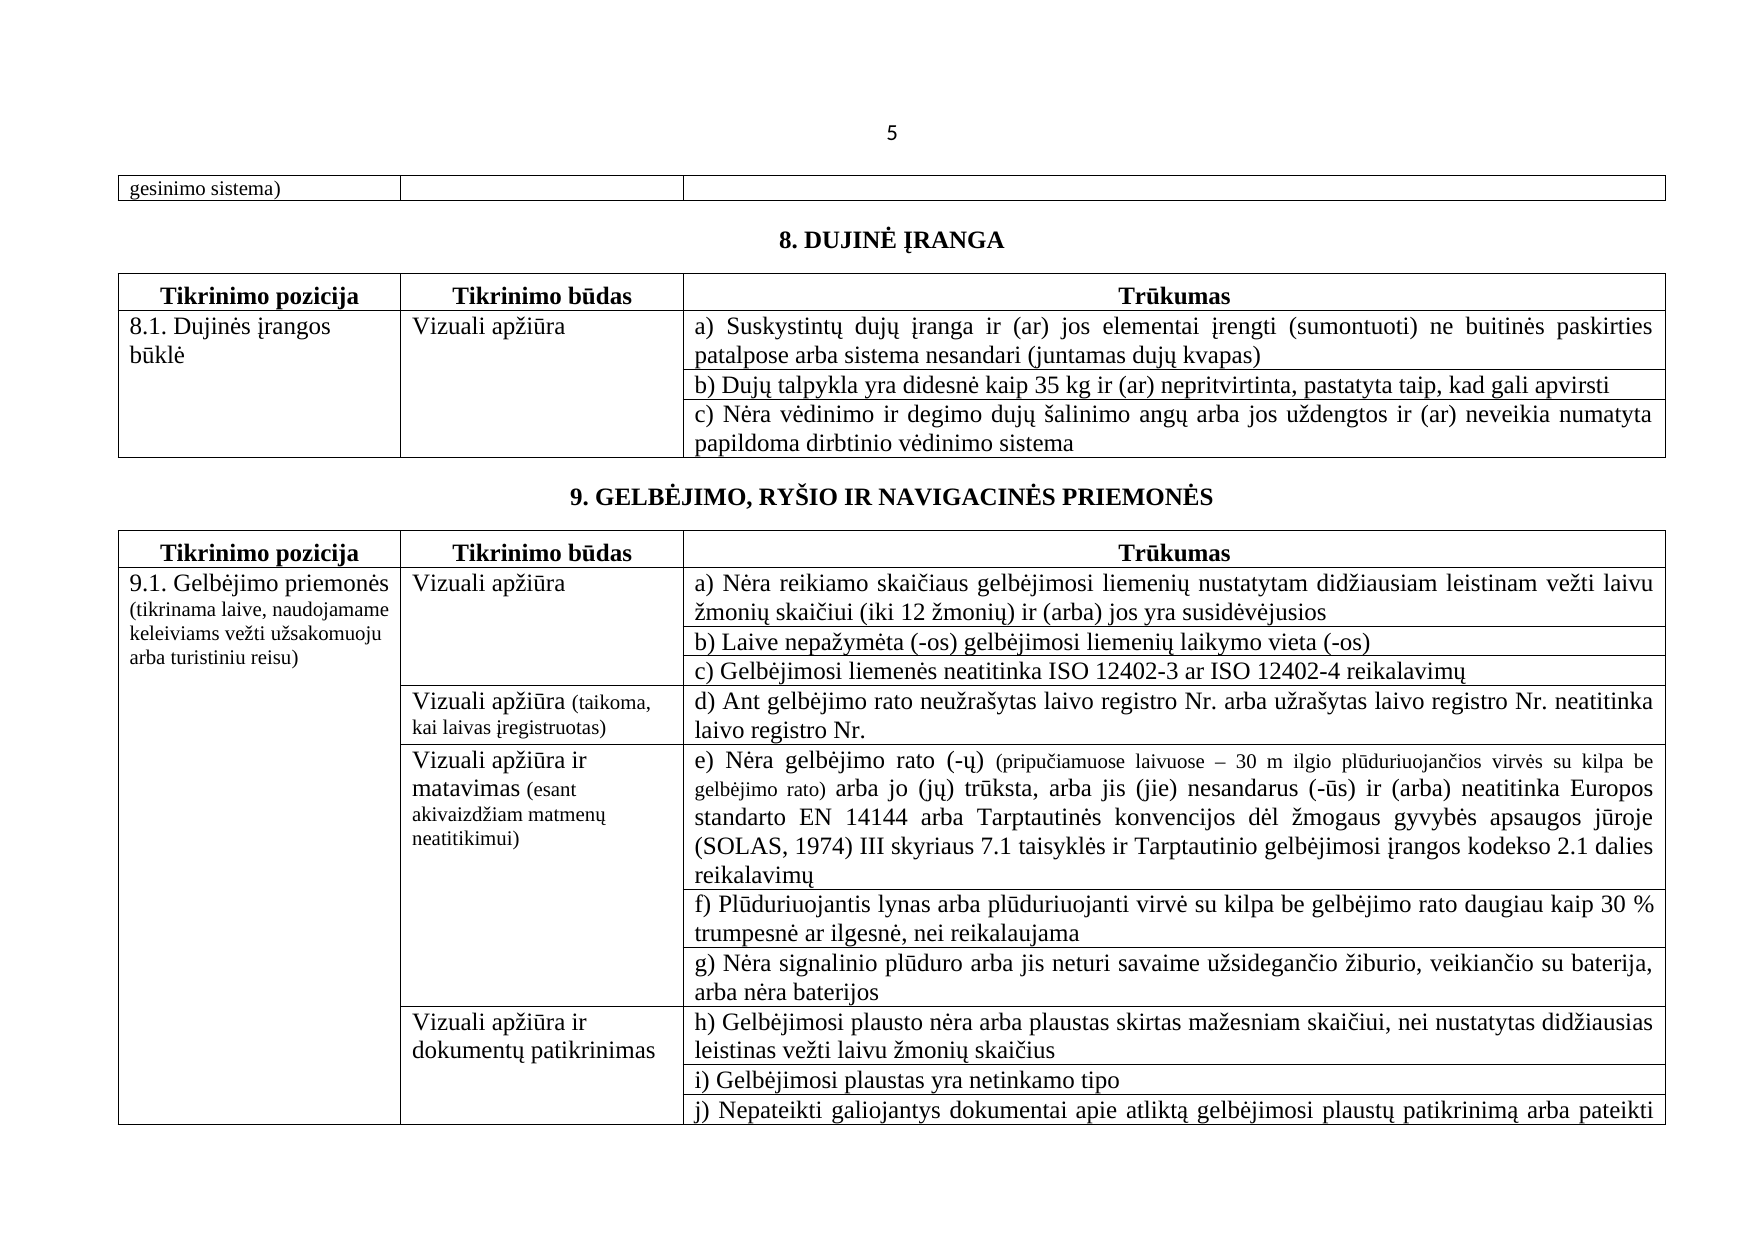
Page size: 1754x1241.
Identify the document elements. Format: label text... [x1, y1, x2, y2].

table_cell Vizuali apžiūra [401, 568, 683, 685]
table_cell j) Nepateikti galiojantys dokumentai apie atliktą gelbėjimosi plaustų patikrinimą arba pateikti [684, 1095, 1665, 1124]
table_header Tikrinimo pozicija [119, 531, 400, 567]
table_cell Vizuali apžiūra ir matavimas (esant akivaizdžiam matmenų neatitikimui) [401, 745, 683, 1006]
table_cell h) Gelbėjimosi plausto nėra arba plaustas skirtas mažesniam skaičiui, nei nustatytas didžiausias leistinas vežti laivu žmonių skaičius [684, 1007, 1665, 1064]
table_cell a) Suskystintų dujų įranga ir (ar) jos elementai įrengti (sumontuoti) ne buitinės paskirties patalpose arba sistema nesandari (juntamas dujų kvapas) [684, 311, 1665, 369]
table_cell i) Gelbėjimosi plaustas yra netinkamo tipo [684, 1065, 1665, 1094]
table_cell a) Nėra reikiamo skaičiaus gelbėjimosi liemenių nustatytam didžiausiam leistinam vežti laivu žmonių skaičiui (iki 12 žmonių) ir (arba) jos yra susidėvėjusios [684, 568, 1665, 626]
table_header Tikrinimo būdas [401, 274, 683, 310]
table_cell gesinimo sistema) [119, 176, 400, 200]
table_cell f) Plūduriuojantis lynas arba plūduriuojanti virvė su kilpa be gelbėjimo rato daugiau kaip 30 % trumpesnė ar ilgesnė, nei reikalaujama [684, 890, 1665, 947]
table_cell Vizuali apžiūra (taikoma, kai laivas įregistruotas) [401, 686, 683, 744]
table_cell Vizuali apžiūra ir dokumentų patikrinimas [401, 1007, 683, 1124]
table_cell [684, 176, 1665, 200]
table_cell b) Dujų talpykla yra didesnė kaip 35 kg ir (ar) nepritvirtinta, pastatyta taip, kad gali apvirsti [684, 370, 1665, 398]
table_header Trūkumas [684, 274, 1665, 310]
table_header Tikrinimo būdas [401, 531, 683, 567]
table_cell 8.1. Dujinės įrangos būklė [119, 311, 400, 457]
text 8. Dujinė įranga [118, 225, 1665, 254]
table_header Trūkumas [684, 531, 1665, 567]
text 9. GELBĖJIMO, RYŠIO IR NAVIGACINĖS PRIEMONĖS [118, 482, 1665, 511]
table_cell c) Gelbėjimosi liemenės neatitinka ISO 12402-3 ar ISO 12402-4 reikalavimų [684, 656, 1665, 685]
table_cell d) Ant gelbėjimo rato neužrašytas laivo registro Nr. arba užrašytas laivo registro Nr. neatitinka laivo registro Nr. [684, 686, 1665, 744]
table_cell [401, 176, 683, 200]
table_cell g) Nėra signalinio plūduro arba jis neturi savaime užsidegančio žiburio, veikiančio su baterija, arba nėra baterijos [684, 948, 1665, 1006]
table_cell c) Nėra vėdinimo ir degimo dujų šalinimo angų arba jos uždengtos ir (ar) neveikia numatyta papildoma dirbtinio vėdinimo sistema [684, 400, 1665, 457]
table_cell e) Nėra gelbėjimo rato (-ų) (pripučiamuose laivuose – 30 m ilgio plūduriuojančios virvės su kilpa be gelbėjimo rato) arba jo (jų) trūksta, arba jis (jie) nesandarus (-ūs) ir (arba) neatitinka Europos standarto EN 14144 arba Tarptautinės konvencijos dėl žmogaus gyvybės apsaugos jūroje (SOLAS, 1974) III skyriaus 7.1 taisyklės ir Tarptautinio gelbėjimosi įrangos kodekso 2.1 dalies reikalavimų [684, 745, 1665, 888]
table_header Tikrinimo pozicija [119, 274, 400, 310]
table_cell 9.1. Gelbėjimo priemonės (tikrinama laive, naudojamame keleiviams vežti užsakomuoju arba turistiniu reisu) [119, 568, 400, 1124]
table_cell b) Laive nepažymėta (-os) gelbėjimosi liemenių laikymo vieta (-os) [684, 627, 1665, 655]
table_cell Vizuali apžiūra [401, 311, 683, 457]
